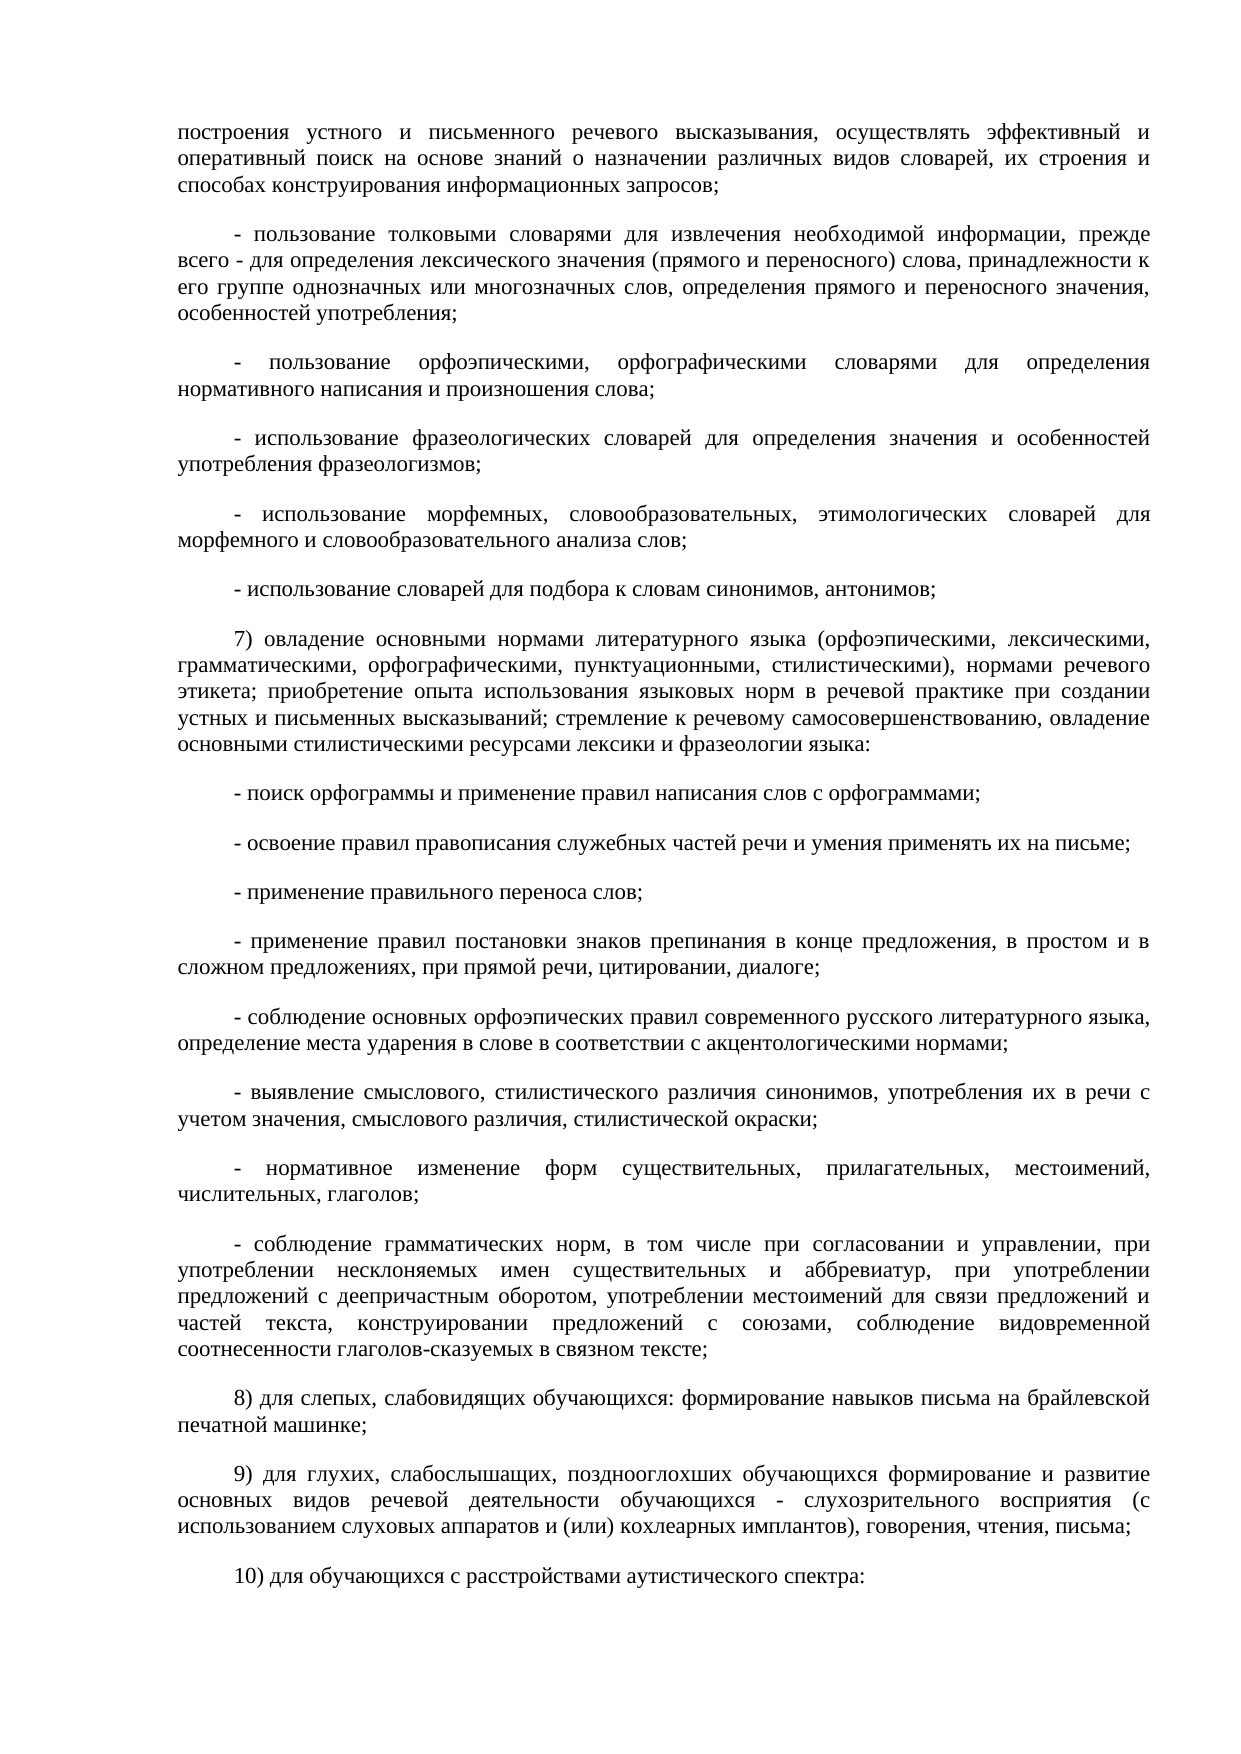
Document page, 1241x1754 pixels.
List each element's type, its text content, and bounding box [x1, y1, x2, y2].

text 10) для обучающихся с расстройствами аутистического спектра: [177, 1562, 1152, 1588]
text - освоение правил правописания служебных частей речи и умения применять их на письме; [177, 828, 1152, 855]
text построения устного и письменного речевого высказывания, осуществлять эффективный и оперативный поиск на основе знаний о назначении различных видов словарей, их строения и способах конструирования информационных запросов; [177, 118, 1152, 197]
text 9) для глухих, слабослышащих, позднооглохших обучающихся формирование и развитие основных видов речевой деятельности обучающихся - слухозрительного восприятия (с использованием слуховых аппаратов и (или) кохлеарных имплантов), говорения, чтения, письма; [177, 1460, 1152, 1539]
text - соблюдение грамматических норм, в том числе при согласовании и управлении, при употреблении несклоняемых имен существительных и аббревиатур, при употреблении предложений с деепричастным оборотом, употреблении местоимений для связи предложений и частей текста, конструировании предложений с союзами, соблюдение видовременной соотнесенности глаголов-сказуемых в связном тексте; [177, 1229, 1152, 1361]
text 8) для слепых, слабовидящих обучающихся: формирование навыков письма на брайлевской печатной машинке; [177, 1384, 1152, 1437]
text - использование морфемных, словообразовательных, этимологических словарей для морфемного и словообразовательного анализа слов; [177, 500, 1152, 552]
text - выявление смыслового, стилистического различия синонимов, употребления их в речи с учетом значения, смыслового различия, стилистической окраски; [177, 1078, 1152, 1131]
text - пользование орфоэпическими, орфографическими словарями для определения нормативного написания и произношения слова; [177, 348, 1152, 401]
text - использование словарей для подбора к словам синонимов, антонимов; [177, 575, 1152, 602]
text - поиск орфограммы и применение правил написания слов с орфограммами; [177, 779, 1152, 806]
text - соблюдение основных орфоэпических правил современного русского литературного языка, определение места ударения в слове в соответствии с акцентологическими нормами; [177, 1003, 1152, 1055]
text 7) овладение основными нормами литературного языка (орфоэпическими, лексическими, грамматическими, орфографическими, пунктуационными, стилистическими), нормами речевого этикета; приобретение опыта использования языковых норм в речевой практике при создании устных и письменных высказываний; стремление к речевому самосовершенствованию, овладение основными стилистическими ресурсами лексики и фразеологии языка: [177, 624, 1152, 756]
text - применение правил постановки знаков препинания в конце предложения, в простом и в сложном предложениях, при прямой речи, цитировании, диалоге; [177, 927, 1152, 980]
text - применение правильного переноса слов; [177, 878, 1152, 904]
text - нормативное изменение форм существительных, прилагательных, местоимений, числительных, глаголов; [177, 1154, 1152, 1207]
text - пользование толковыми словарями для извлечения необходимой информации, прежде всего - для определения лексического значения (прямого и переносного) слова, принадлежности к его группе однозначных или многозначных слов, определения прямого и переносного значения, особенностей употребления; [177, 220, 1152, 326]
text - использование фразеологических словарей для определения значения и особенностей употребления фразеологизмов; [177, 424, 1152, 477]
